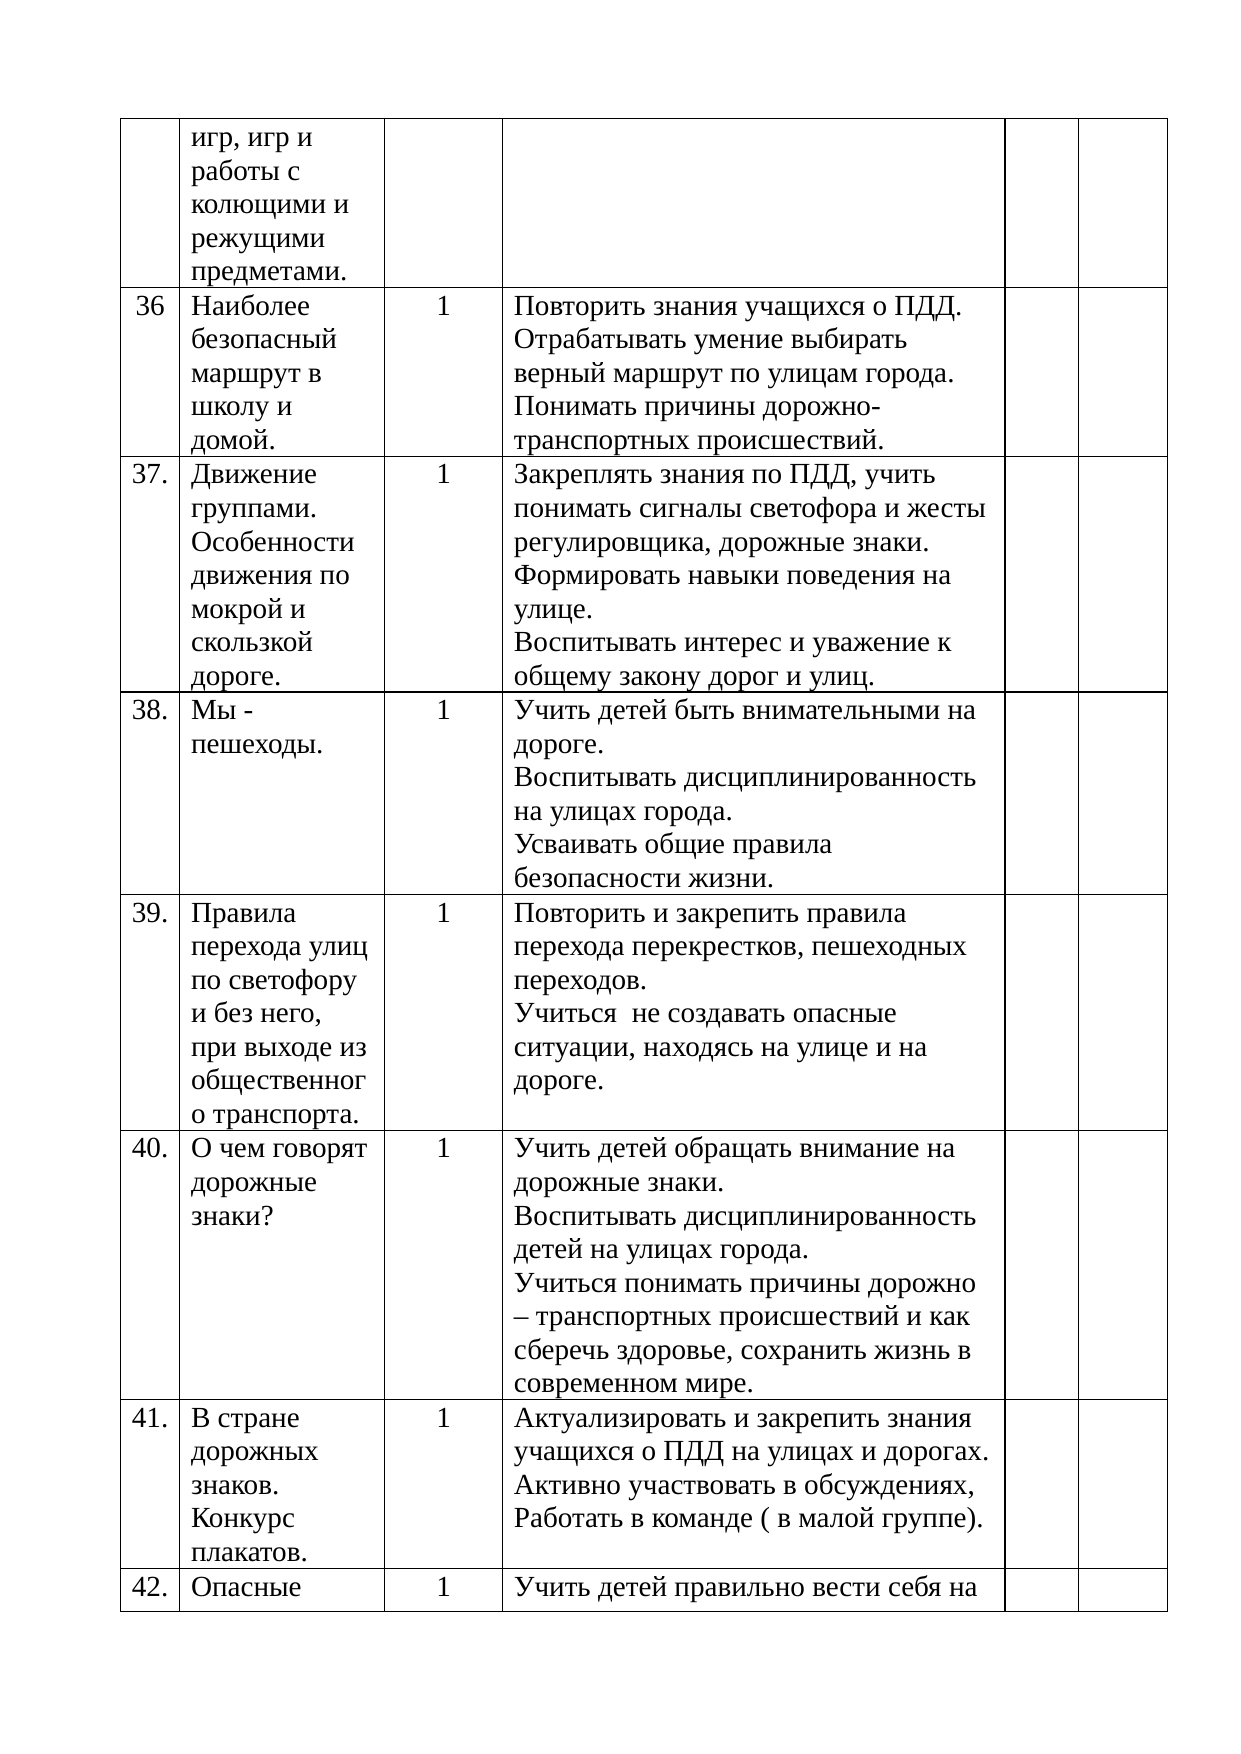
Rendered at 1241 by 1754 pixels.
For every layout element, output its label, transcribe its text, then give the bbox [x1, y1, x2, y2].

table_cell Движение группами. Особенности движения по мокрой и скользкой дороге. [180, 457, 384, 691]
table_cell [1079, 895, 1167, 1129]
table_cell [1079, 1569, 1167, 1611]
table_cell Правила перехода улиц по светофору и без него, при выходе из общественного транспорта. [180, 895, 384, 1129]
table_cell 1 [385, 1400, 502, 1568]
table_cell игр, игр и работы с колющими и режущими предметами. [180, 119, 384, 287]
table_cell [1079, 1131, 1167, 1399]
table_cell [385, 119, 502, 287]
table_cell 37. [121, 457, 179, 691]
table_cell [1079, 457, 1167, 691]
table_cell В стране дорожных знаков. Конкурс плакатов. [180, 1400, 384, 1568]
table_cell 41. [121, 1400, 179, 1568]
table_cell Повторить и закрепить правила перехода перекрестков, пешеходных переходов. Учиться не создавать опасные ситуации, находясь на улице и на дороге. [503, 895, 1004, 1129]
table_cell О чем говорят дорожные знаки? [180, 1131, 384, 1399]
table_cell Мы - пешеходы. [180, 693, 384, 894]
table_cell [1006, 1131, 1078, 1399]
table_cell Учить детей быть внимательными на дороге. Воспитывать дисциплинированность на улицах города. Усваивать общие правила безопасности жизни. [503, 693, 1004, 894]
table_cell [1079, 288, 1167, 456]
table_cell 1 [385, 693, 502, 894]
table_cell 40. [121, 1131, 179, 1399]
table_cell Актуализировать и закрепить знания учащихся о ПДД на улицах и дорогах. Активно участвовать в обсуждениях, Работать в команде ( в малой группе). [503, 1400, 1004, 1568]
table_cell Учить детей обращать внимание на дорожные знаки. Воспитывать дисциплинированность детей на улицах города. Учиться понимать причины дорожно – транспортных происшествий и как сберечь здоровье, сохранить жизнь в современном мире. [503, 1131, 1004, 1399]
table_cell 42. [121, 1569, 179, 1611]
table_cell [1006, 1400, 1078, 1568]
table_cell 39. [121, 895, 179, 1129]
table_cell Опасные [180, 1569, 384, 1611]
table_cell 1 [385, 288, 502, 456]
table_cell 1 [385, 1131, 502, 1399]
table_cell [1006, 1569, 1078, 1611]
table_cell 1 [385, 457, 502, 691]
table_cell [121, 119, 179, 287]
table_cell 1 [385, 1569, 502, 1611]
table_cell [1006, 288, 1078, 456]
table_cell 38. [121, 693, 179, 894]
table_cell Закреплять знания по ПДД, учить понимать сигналы светофора и жесты регулировщика, дорожные знаки. Формировать навыки поведения на улице. Воспитывать интерес и уважение к общему закону дорог и улиц. [503, 457, 1004, 691]
table_cell [1079, 119, 1167, 287]
table_cell Повторить знания учащихся о ПДД. Отрабатывать умение выбирать верный маршрут по улицам города. Понимать причины дорожно-транспортных происшествий. [503, 288, 1004, 456]
table_cell [1006, 457, 1078, 691]
table_cell 1 [385, 895, 502, 1129]
table_cell [1079, 1400, 1167, 1568]
table_cell [1006, 895, 1078, 1129]
table_cell [1079, 693, 1167, 894]
table_cell [1006, 119, 1078, 287]
table_cell Учить детей правильно вести себя на [503, 1569, 1004, 1611]
table_cell [1006, 693, 1078, 894]
table_cell Наиболее безопасный маршрут в школу и домой. [180, 288, 384, 456]
table_cell 36 [121, 288, 179, 456]
table_cell [503, 119, 1004, 287]
